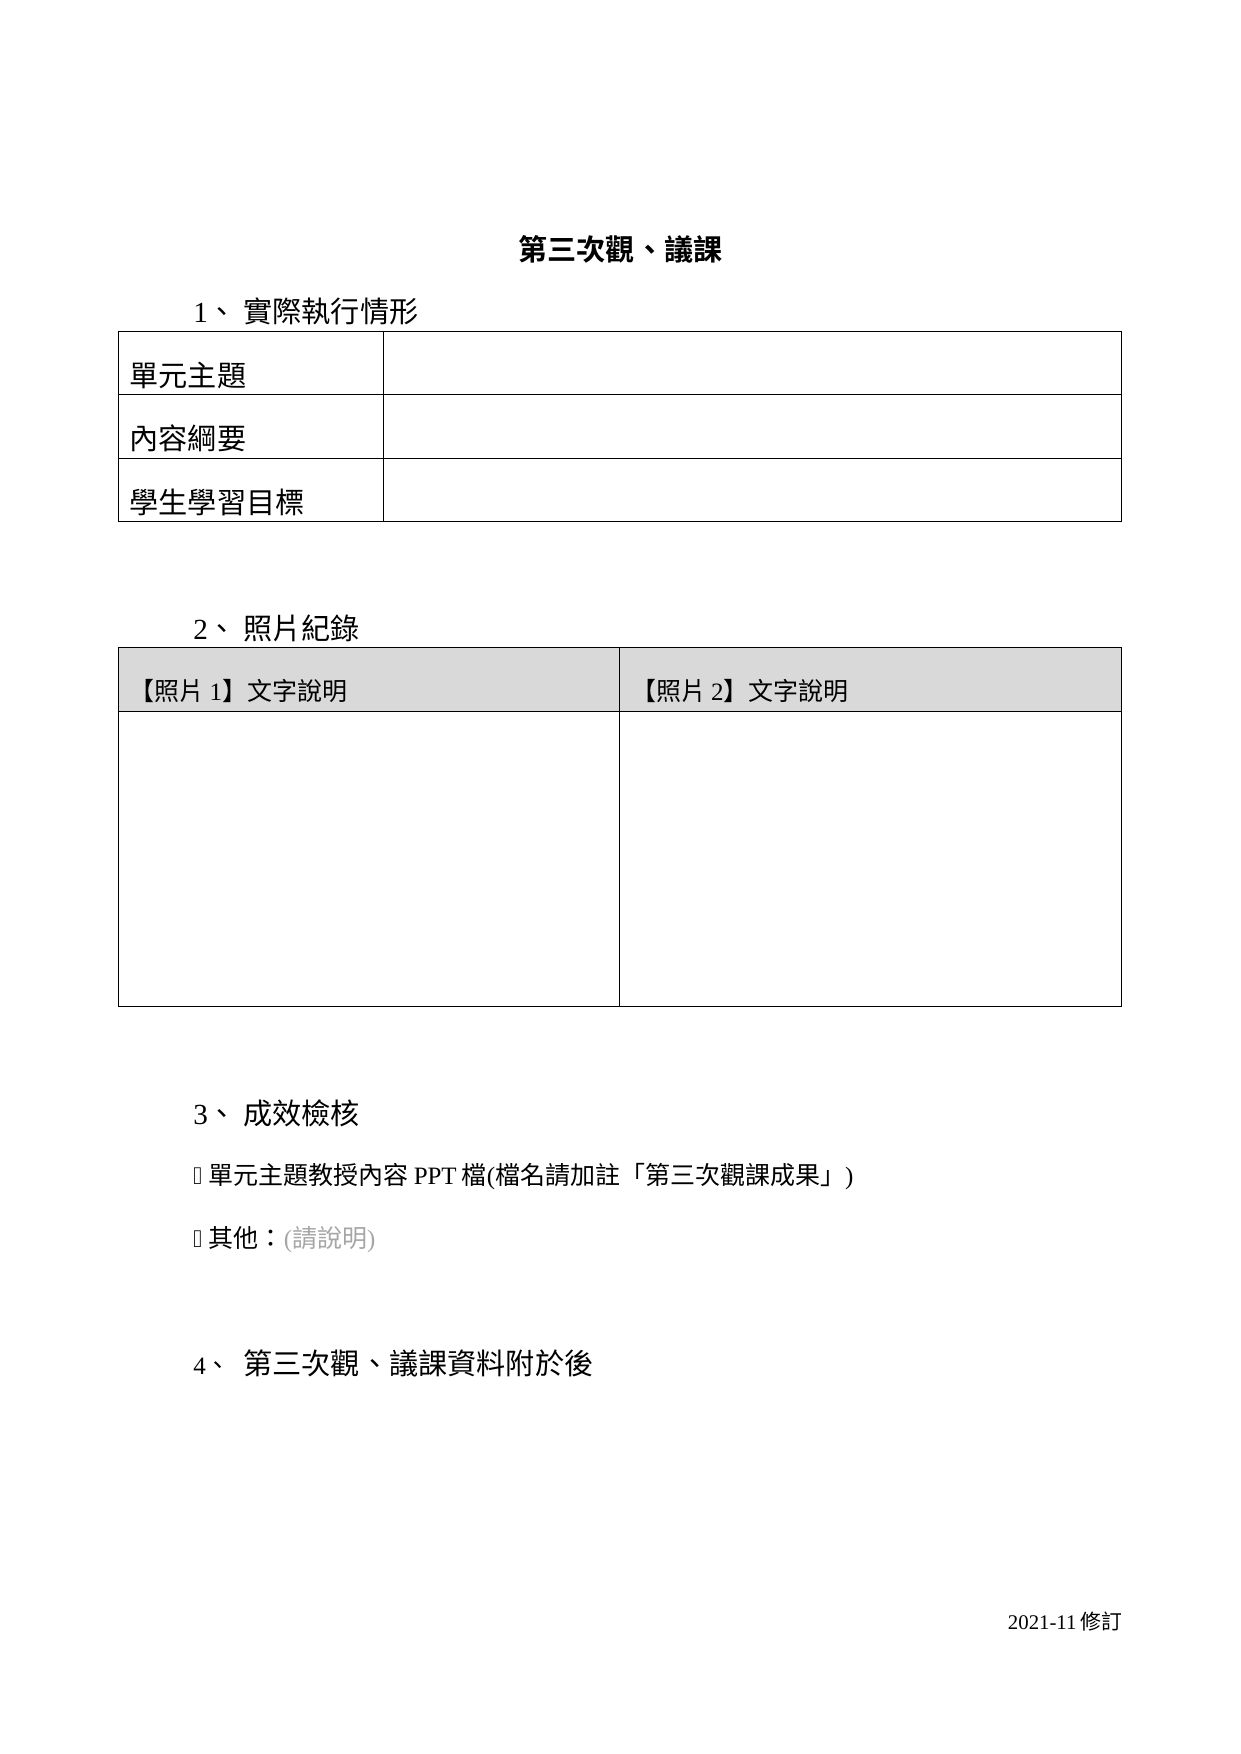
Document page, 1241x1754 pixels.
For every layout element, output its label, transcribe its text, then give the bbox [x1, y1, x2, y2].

text 第三次觀、議課 [118, 206, 1122, 268]
table_header 【照片1】文字說明 [119, 648, 619, 711]
list 成效檢核 [193, 1070, 1122, 1132]
list 實際執行情形 [193, 268, 1122, 331]
table_cell [384, 395, 1121, 458]
table_cell [119, 712, 619, 1006]
text  單元主題教授內容PPT檔(檔名請加註「第三次觀課成果」) [193, 1132, 1122, 1195]
list 第三次觀、議課資料附於後 [193, 1320, 1122, 1382]
table_header [384, 332, 1121, 394]
table_cell 學生學習目標 [119, 459, 383, 521]
table_cell [384, 459, 1121, 521]
table_header 【照片2】文字說明 [620, 648, 1121, 711]
table_cell [620, 712, 1121, 1006]
list 照片紀錄 [193, 585, 1122, 647]
table_cell 內容綱要 [119, 395, 383, 458]
table_header 單元主題 [119, 332, 383, 394]
text  其他：(請說明) [193, 1195, 1122, 1257]
